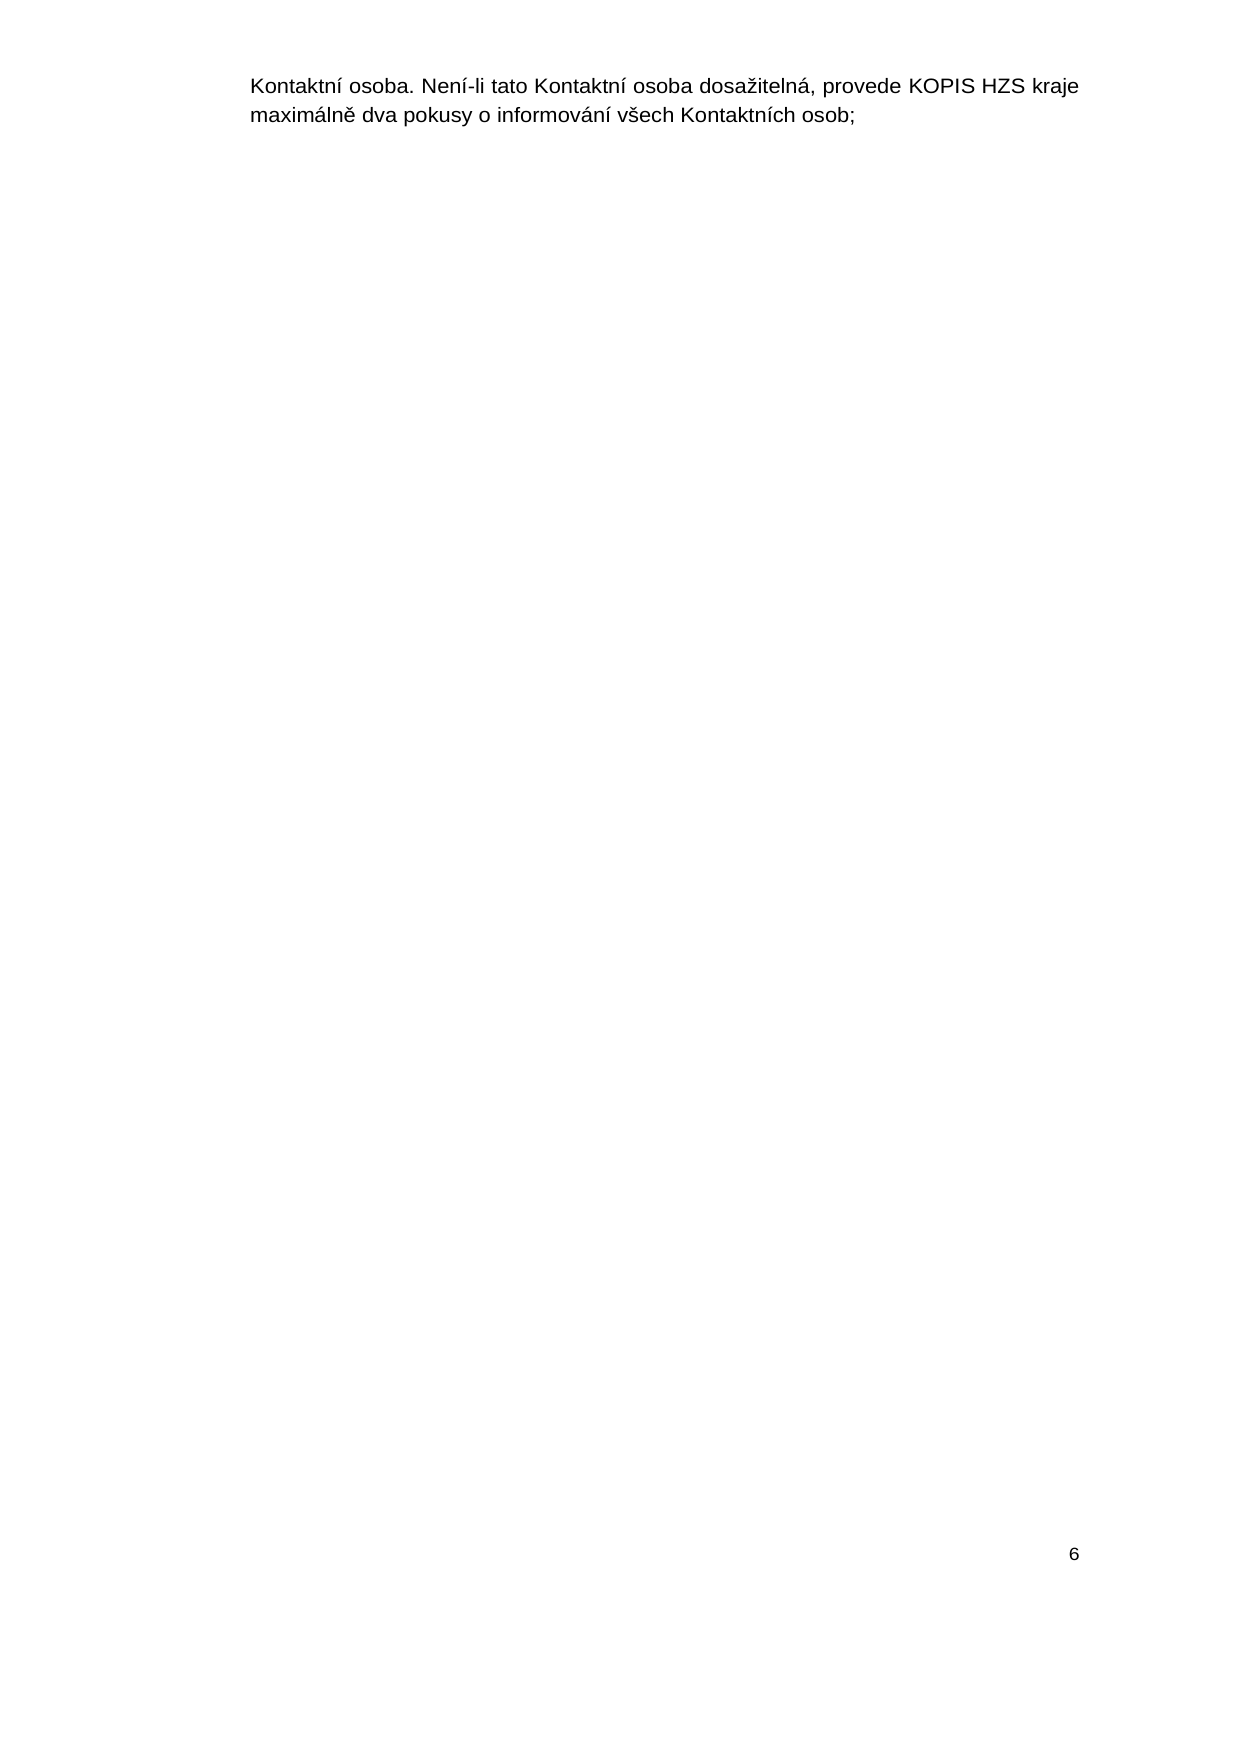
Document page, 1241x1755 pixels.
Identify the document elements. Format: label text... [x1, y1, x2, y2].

list Kontaktní osoba. Není-li tato Kontaktní osoba dosažitelná, provede KOPIS HZS kraje maximálně dva pokusy o informování všech Kontaktních osob; [215, 74, 1079, 126]
